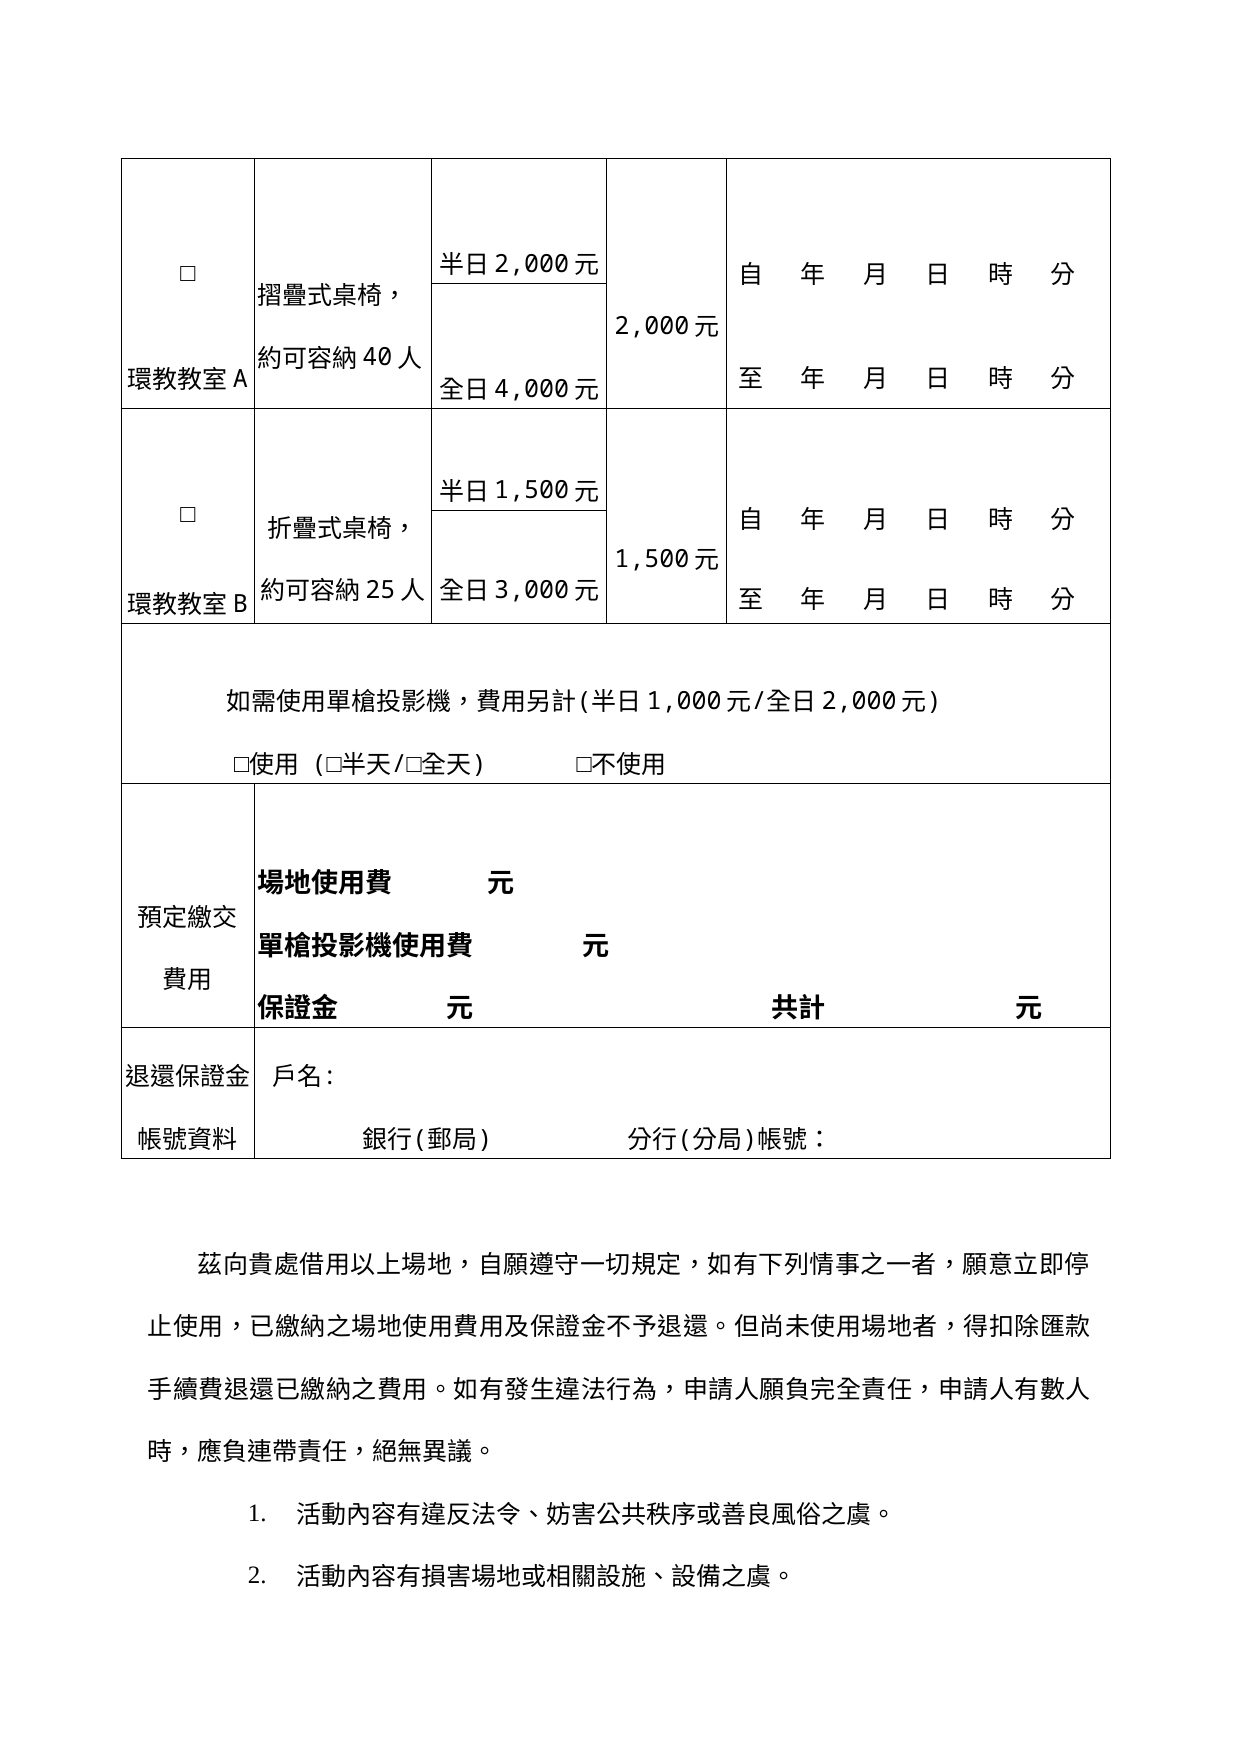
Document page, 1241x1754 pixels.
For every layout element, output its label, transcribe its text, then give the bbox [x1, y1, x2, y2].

table_cell 自 年 月 日 時 分 至 年 月 日 時 分 [727, 409, 1110, 623]
table_cell □ 環教教室B [122, 409, 254, 623]
text 2. 活動內容有損害場地或相關設施、設備之虞。 [196, 1533, 1092, 1596]
table_cell 折疊式桌椅，約可容納25人 [255, 409, 431, 623]
table_cell 退還保證金帳號資料 [122, 1028, 254, 1158]
table_cell 1,500元 [607, 409, 726, 623]
table_cell 半日2,000元 [432, 159, 606, 283]
table_cell 自 年 月 日 時 分 至 年 月 日 時 分 [727, 159, 1110, 408]
table_cell 預定繳交 費用 [122, 784, 254, 1027]
table_cell 戶名: 銀行(郵局) 分行(分局)帳號： [255, 1028, 1110, 1158]
table_cell 半日1,500元 [432, 409, 606, 510]
table_cell 全日4,000元 [432, 284, 606, 408]
table_cell 如需使用單槍投影機，費用另計(半日1,000元/全日2,000元) □使用 (□半天/□全天) □不使用 [122, 624, 1110, 783]
text 茲向貴處借用以上場地，自願遵守一切規定，如有下列情事之一者，願意立即停止使用，已繳納之場地使用費用及保證金不予退還。但尚未使用場地者，得扣除匯款手續費退還已繳納之費用。如有發生違法行為，申請人願負完全責任，申請人有數人時，應負連帶責任，絕無異議。 [148, 1221, 1092, 1471]
table_cell 場地使用費 元 單槍投影機使用費 元 保證金 元 共計 元 [255, 784, 1110, 1027]
table_cell 全日3,000元 [432, 511, 606, 623]
text 1. 活動內容有違反法令、妨害公共秩序或善良風俗之虞。 [196, 1471, 1092, 1533]
table_cell □ 環教教室A [122, 159, 254, 408]
table_cell 摺疊式桌椅，約可容納40人 [255, 159, 431, 408]
table_cell 2,000元 [607, 159, 726, 408]
